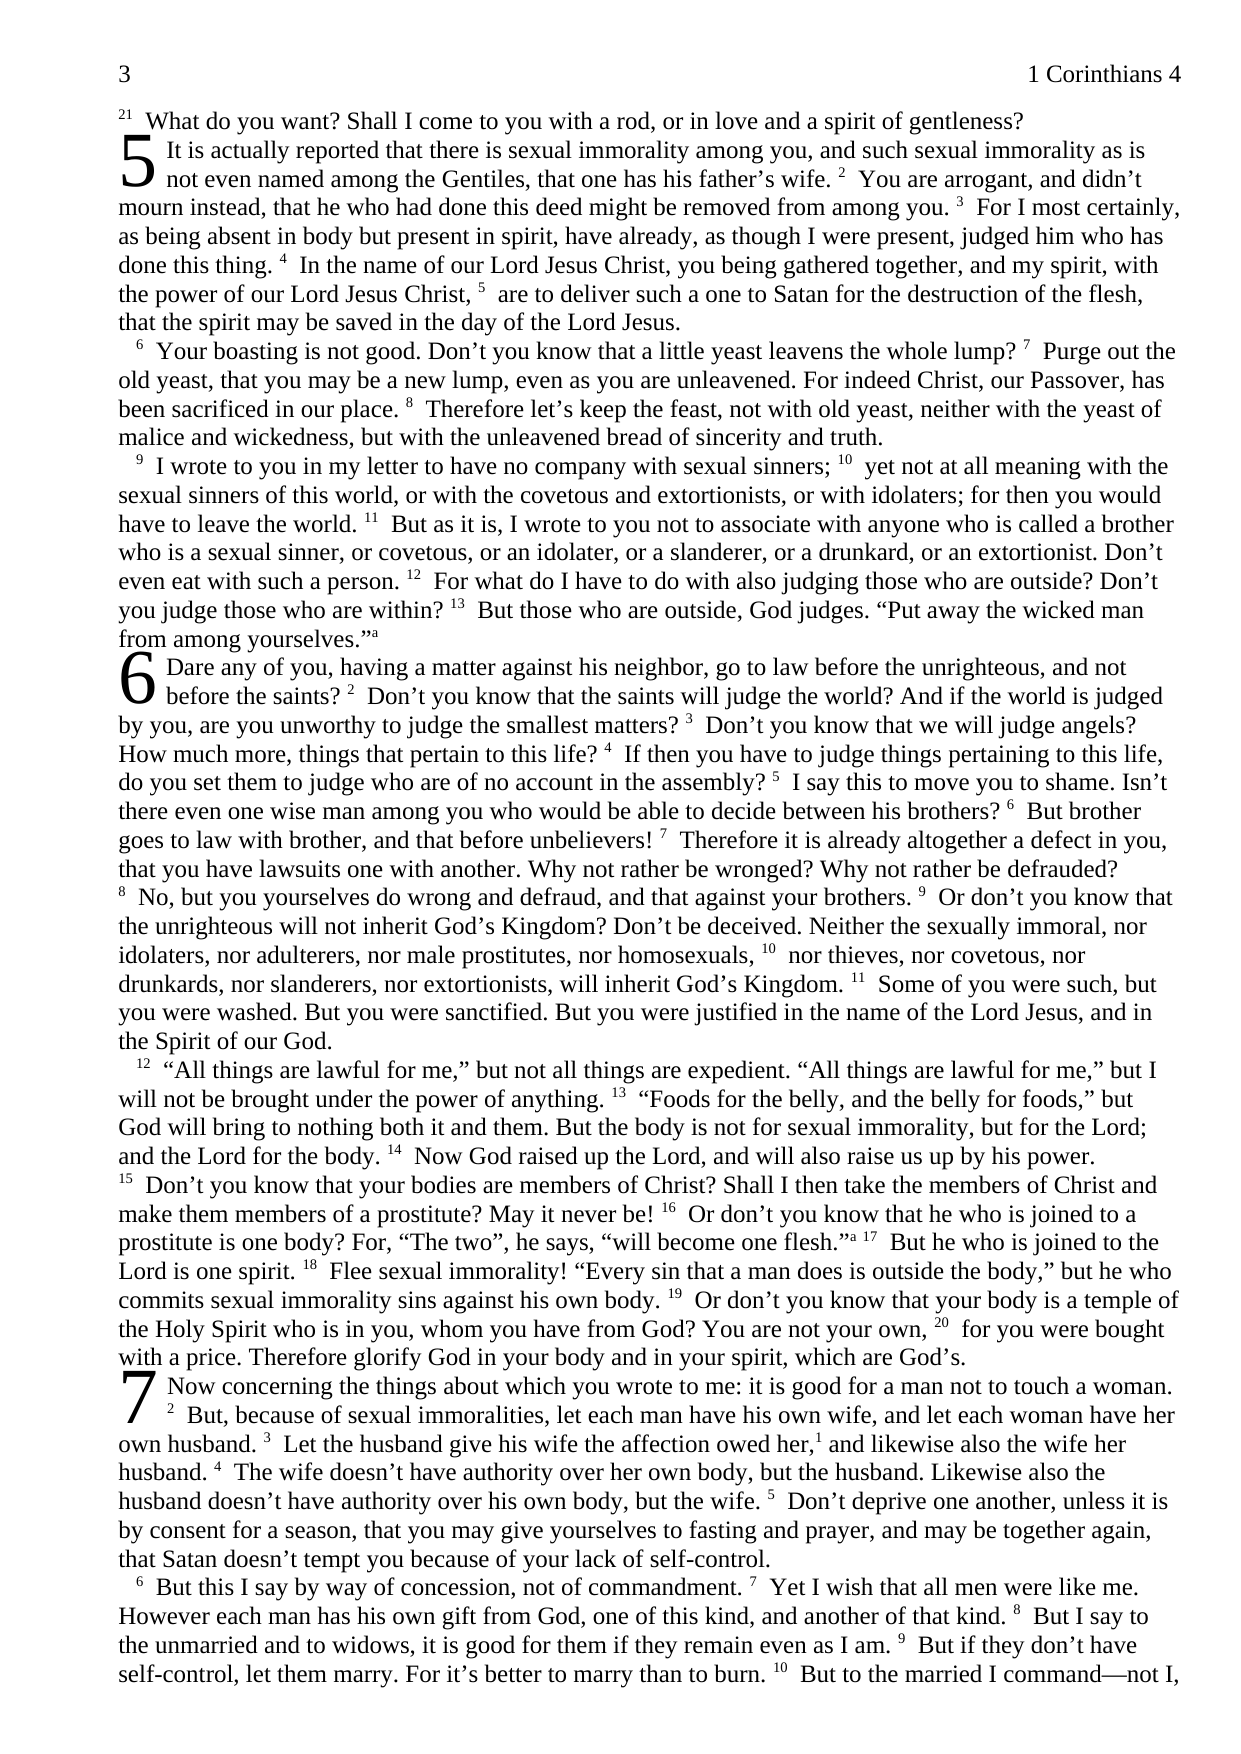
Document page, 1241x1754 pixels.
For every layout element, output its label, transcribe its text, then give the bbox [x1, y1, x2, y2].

text 5It is actually reported that there is sexual immorality among you, and such sexual immorality as is not even named among the Gentiles, that one has his father’s wife. 2 You are arrogant, and didn’t mourn instead, that he who had done this deed might be removed from among you. 3 For I most certainly, as being absent in body but present in spirit, have already, as though I were present, judged him who has done this thing. 4 In the name of our Lord Jesus Christ, you being gathered together, and my spirit, with the power of our Lord Jesus Christ, 5 are to deliver such a one to Satan for the destruction of the flesh, that the spirit may be saved in the day of the Lord Jesus. [118, 135, 1181, 336]
text 6 Your boasting is not good. Don’t you know that a little yeast leavens the whole lump? 7 Purge out the old yeast, that you may be a new lump, even as you are unleavened. For indeed Christ, our Passover, has been sacrificed in our place. 8 Therefore let’s keep the feast, not with old yeast, neither with the yeast of malice and wickedness, but with the unleavened bread of sincerity and truth. [118, 336, 1181, 451]
text 21 What do you want? Shall I come to you with a rod, or in love and a spirit of gentleness? [118, 106, 1181, 135]
text 6 But this I say by way of concession, not of commandment. 7 Yet I wish that all men were like me. However each man has his own gift from God, one of this kind, and another of that kind. 8 But I say to the unmarried and to widows, it is good for them if they remain even as I am. 9 But if they don’t have self-control, let them marry. For it’s better to marry than to burn. 10 But to the married I command—not I, [118, 1572, 1181, 1687]
text 9 I wrote to you in my letter to have no company with sexual sinners; 10 yet not at all meaning with the sexual sinners of this world, or with the covetous and extortionists, or with idolaters; for then you would have to leave the world. 11 But as it is, I wrote to you not to associate with anyone who is called a brother who is a sexual sinner, or covetous, or an idolater, or a slanderer, or a drunkard, or an extortionist. Don’t even eat with such a person. 12 For what do I have to do with also judging those who are outside? Don’t you judge those who are within? 13 But those who are outside, God judges. “Put away the wicked man from among yourselves.”a [118, 451, 1181, 652]
text 12 “All things are lawful for me,” but not all things are expedient. “All things are lawful for me,” but I will not be brought under the power of anything. 13 “Foods for the belly, and the belly for foods,” but God will bring to nothing both it and them. But the body is not for sexual immorality, but for the Lord; and the Lord for the body. 14 Now God raised up the Lord, and will also raise us up by his power. 15 Don’t you know that your bodies are members of Christ? Shall I then take the members of Christ and make them members of a prostitute? May it never be! 16 Or don’t you know that he who is joined to a prostitute is one body? For, “The two”, he says, “will become one flesh.”a 17 But he who is joined to the Lord is one spirit. 18 Flee sexual immorality! “Every sin that a man does is outside the body,” but he who commits sexual immorality sins against his own body. 19 Or don’t you know that your body is a temple of the Holy Spirit who is in you, whom you have from God? You are not your own, 20 for you were bought with a price. Therefore glorify God in your body and in your spirit, which are God’s. [118, 1055, 1181, 1371]
text 7Now concerning the things about which you wrote to me: it is good for a man not to touch a woman. 2 But, because of sexual immoralities, let each man have his own wife, and let each woman have her own husband. 3 Let the husband give his wife the affection owed her,1 and likewise also the wife her husband. 4 The wife doesn’t have authority over her own body, but the husband. Likewise also the husband doesn’t have authority over his own body, but the wife. 5 Don’t deprive one another, unless it is by consent for a season, that you may give yourselves to fasting and prayer, and may be together again, that Satan doesn’t tempt you because of your lack of self-control. [118, 1371, 1181, 1572]
text 6Dare any of you, having a matter against his neighbor, go to law before the unrighteous, and not before the saints? 2 Don’t you know that the saints will judge the world? And if the world is judged by you, are you unworthy to judge the smallest matters? 3 Don’t you know that we will judge angels? How much more, things that pertain to this life? 4 If then you have to judge things pertaining to this life, do you set them to judge who are of no account in the assembly? 5 I say this to move you to shame. Isn’t there even one wise man among you who would be able to decide between his brothers? 6 But brother goes to law with brother, and that before unbelievers! 7 Therefore it is already altogether a defect in you, that you have lawsuits one with another. Why not rather be wronged? Why not rather be defrauded? 8 No, but you yourselves do wrong and defraud, and that against your brothers. 9 Or don’t you know that the unrighteous will not inherit God’s Kingdom? Don’t be deceived. Neither the sexually immoral, nor idolaters, nor adulterers, nor male prostitutes, nor homosexuals, 10 nor thieves, nor covetous, nor drunkards, nor slanderers, nor extortionists, will inherit God’s Kingdom. 11 Some of you were such, but you were washed. But you were sanctified. But you were justified in the name of the Lord Jesus, and in the Spirit of our God. [118, 652, 1181, 1055]
